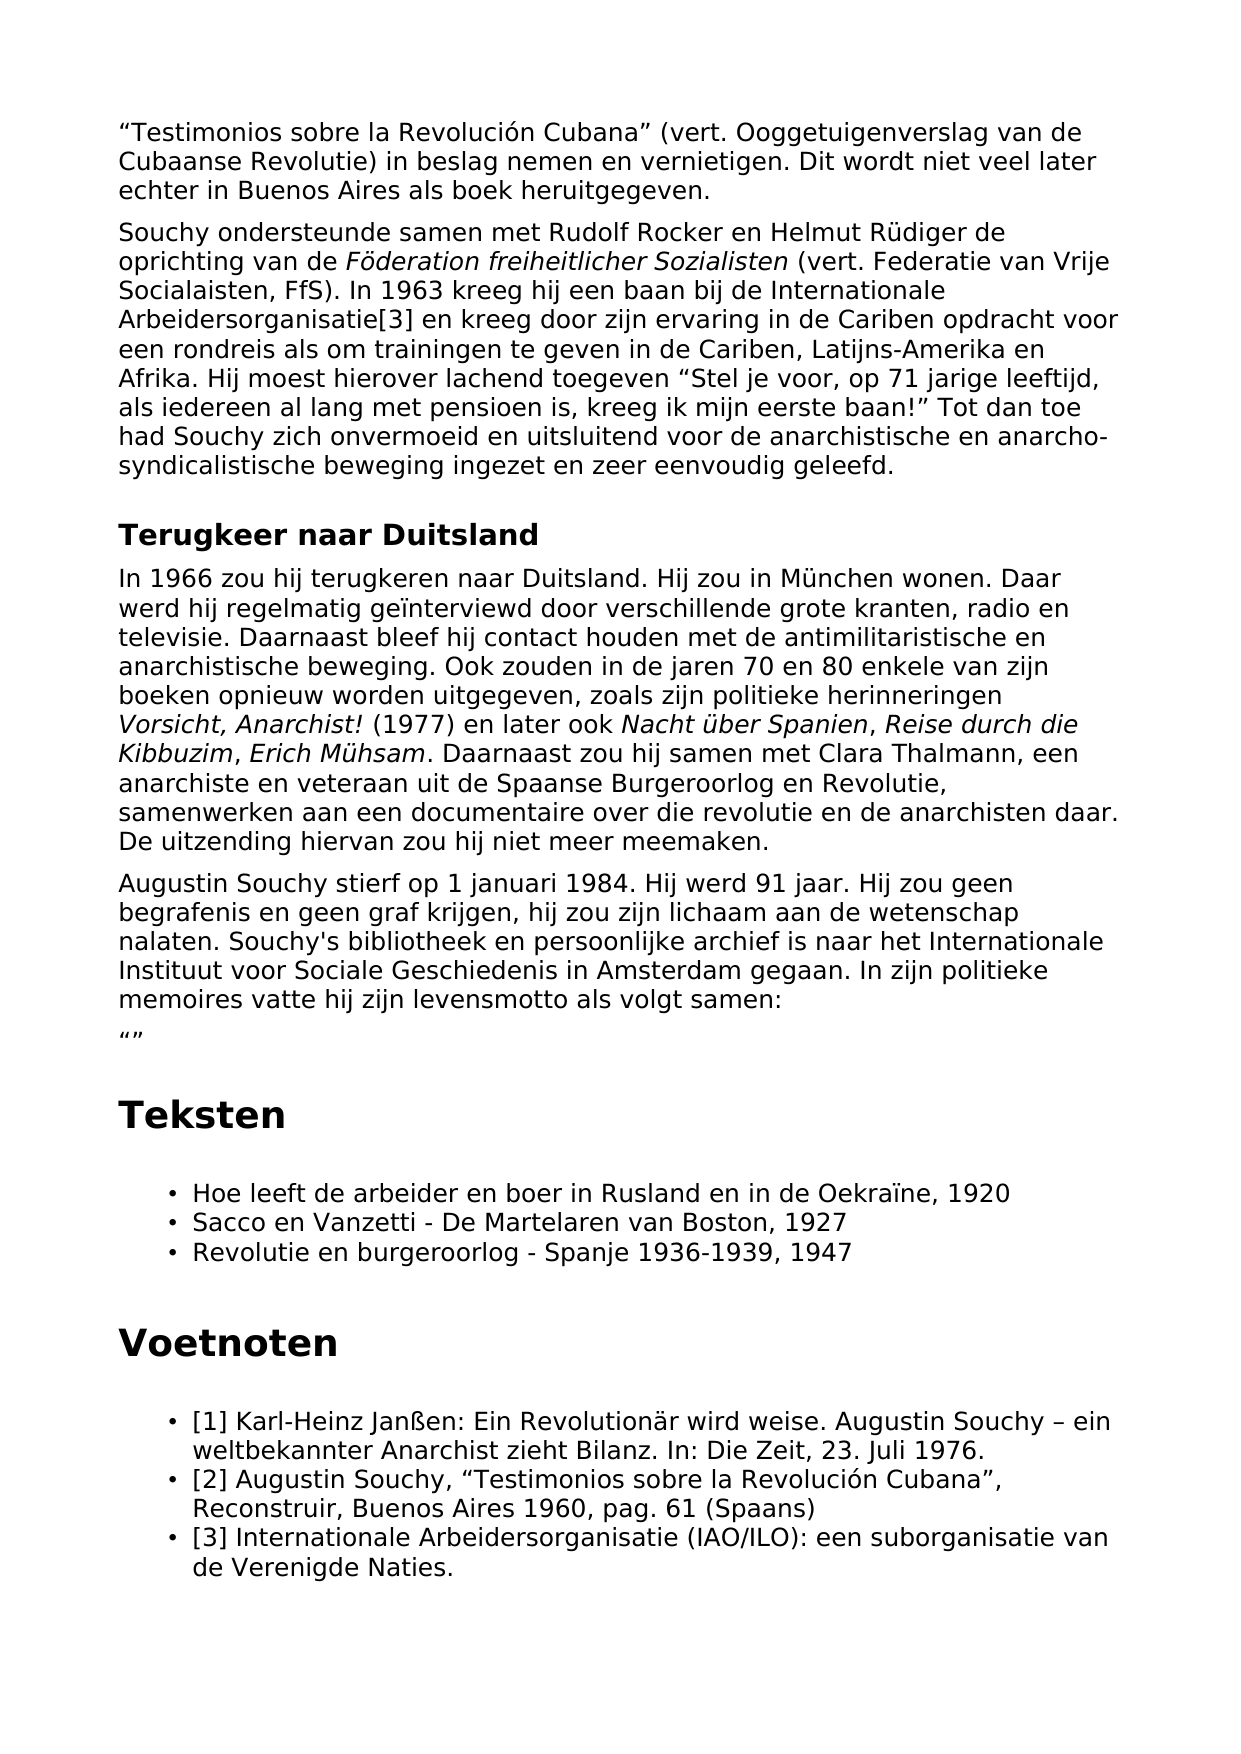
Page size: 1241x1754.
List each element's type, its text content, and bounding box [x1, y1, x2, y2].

subtitle Terugkeer naar Duitsland [118, 518, 1122, 552]
text Souchy ondersteunde samen met Rudolf Rocker en Helmut Rüdiger de oprichting van de Föderation freiheitlicher Sozialisten (vert. Federatie van Vrije Socialaisten, FfS). In 1963 kreeg hij een baan bij de Internationale Arbeidersorganisatie[3] en kreeg door zijn ervaring in de Cariben opdracht voor een rondreis als om trainingen te geven in de Cariben, Latijns-Amerika en Afrika. Hij moest hierover lachend toegeven “Stel je voor, op 71 jarige leeftijd, als iedereen al lang met pensioen is, kreeg ik mijn eerste baan!” Tot dan toe had Souchy zich onvermoeid en uitsluitend voor de anarchistische en anarcho-syndicalistische beweging ingezet en zeer eenvoudig geleefd. [118, 218, 1122, 481]
text “Testimonios sobre la Revolución Cubana” (vert. Ooggetuigenverslag van de Cubaanse Revolutie) in beslag nemen en vernietigen. Dit wordt niet veel later echter in Buenos Aires als boek heruitgegeven. [118, 118, 1122, 206]
list [1] Karl-Heinz Janßen: Ein Revolutionär wird weise. Augustin Souchy – ein weltbekannter Anarchist zieht Bilanz. In: Die Zeit, 23. Juli 1976. [177, 1407, 1122, 1465]
subtitle Voetnoten [118, 1321, 1122, 1365]
text Augustin Souchy stierf op 1 januari 1984. Hij werd 91 jaar. Hij zou geen begrafenis en geen graf krijgen, hij zou zijn lichaam aan de wetenschap nalaten. Souchy's bibliotheek en persoonlijke archief is naar het Internationale Instituut voor Sociale Geschiedenis in Amsterdam gegaan. In zijn politieke memoires vatte hij zijn levensmotto als volgt samen: [118, 869, 1122, 1014]
list Revolutie en burgeroorlog - Spanje 1936-1939, 1947 [177, 1238, 1122, 1267]
text “” [118, 1027, 1122, 1056]
list [2] Augustin Souchy, “Testimonios sobre la Revolución Cubana”, Reconstruir, Buenos Aires 1960, pag. 61 (Spaans) [177, 1465, 1122, 1524]
subtitle Teksten [118, 1094, 1122, 1137]
text In 1966 zou hij terugkeren naar Duitsland. Hij zou in München wonen. Daar werd hij regelmatig geïnterviewd door verschillende grote kranten, radio en televisie. Daarnaast bleef hij contact houden met de antimilitaristische en anarchistische beweging. Ook zouden in de jaren 70 en 80 enkele van zijn boeken opnieuw worden uitgegeven, zoals zijn politieke herinneringen Vorsicht, Anarchist! (1977) en later ook Nacht über Spanien, Reise durch die Kibbuzim, Erich Mühsam. Daarnaast zou hij samen met Clara Thalmann, een anarchiste en veteraan uit de Spaanse Burgeroorlog en Revolutie, samenwerken aan een documentaire over die revolutie en de anarchisten daar. De uitzending hiervan zou hij niet meer meemaken. [118, 564, 1122, 856]
list Sacco en Vanzetti - De Martelaren van Boston, 1927 [177, 1208, 1122, 1238]
list Hoe leeft de arbeider en boer in Rusland en in de Oekraïne, 1920 [177, 1179, 1122, 1208]
list [3] Internationale Arbeidersorganisatie (IAO/ILO): een suborganisatie van de Verenigde Naties. [177, 1524, 1122, 1582]
